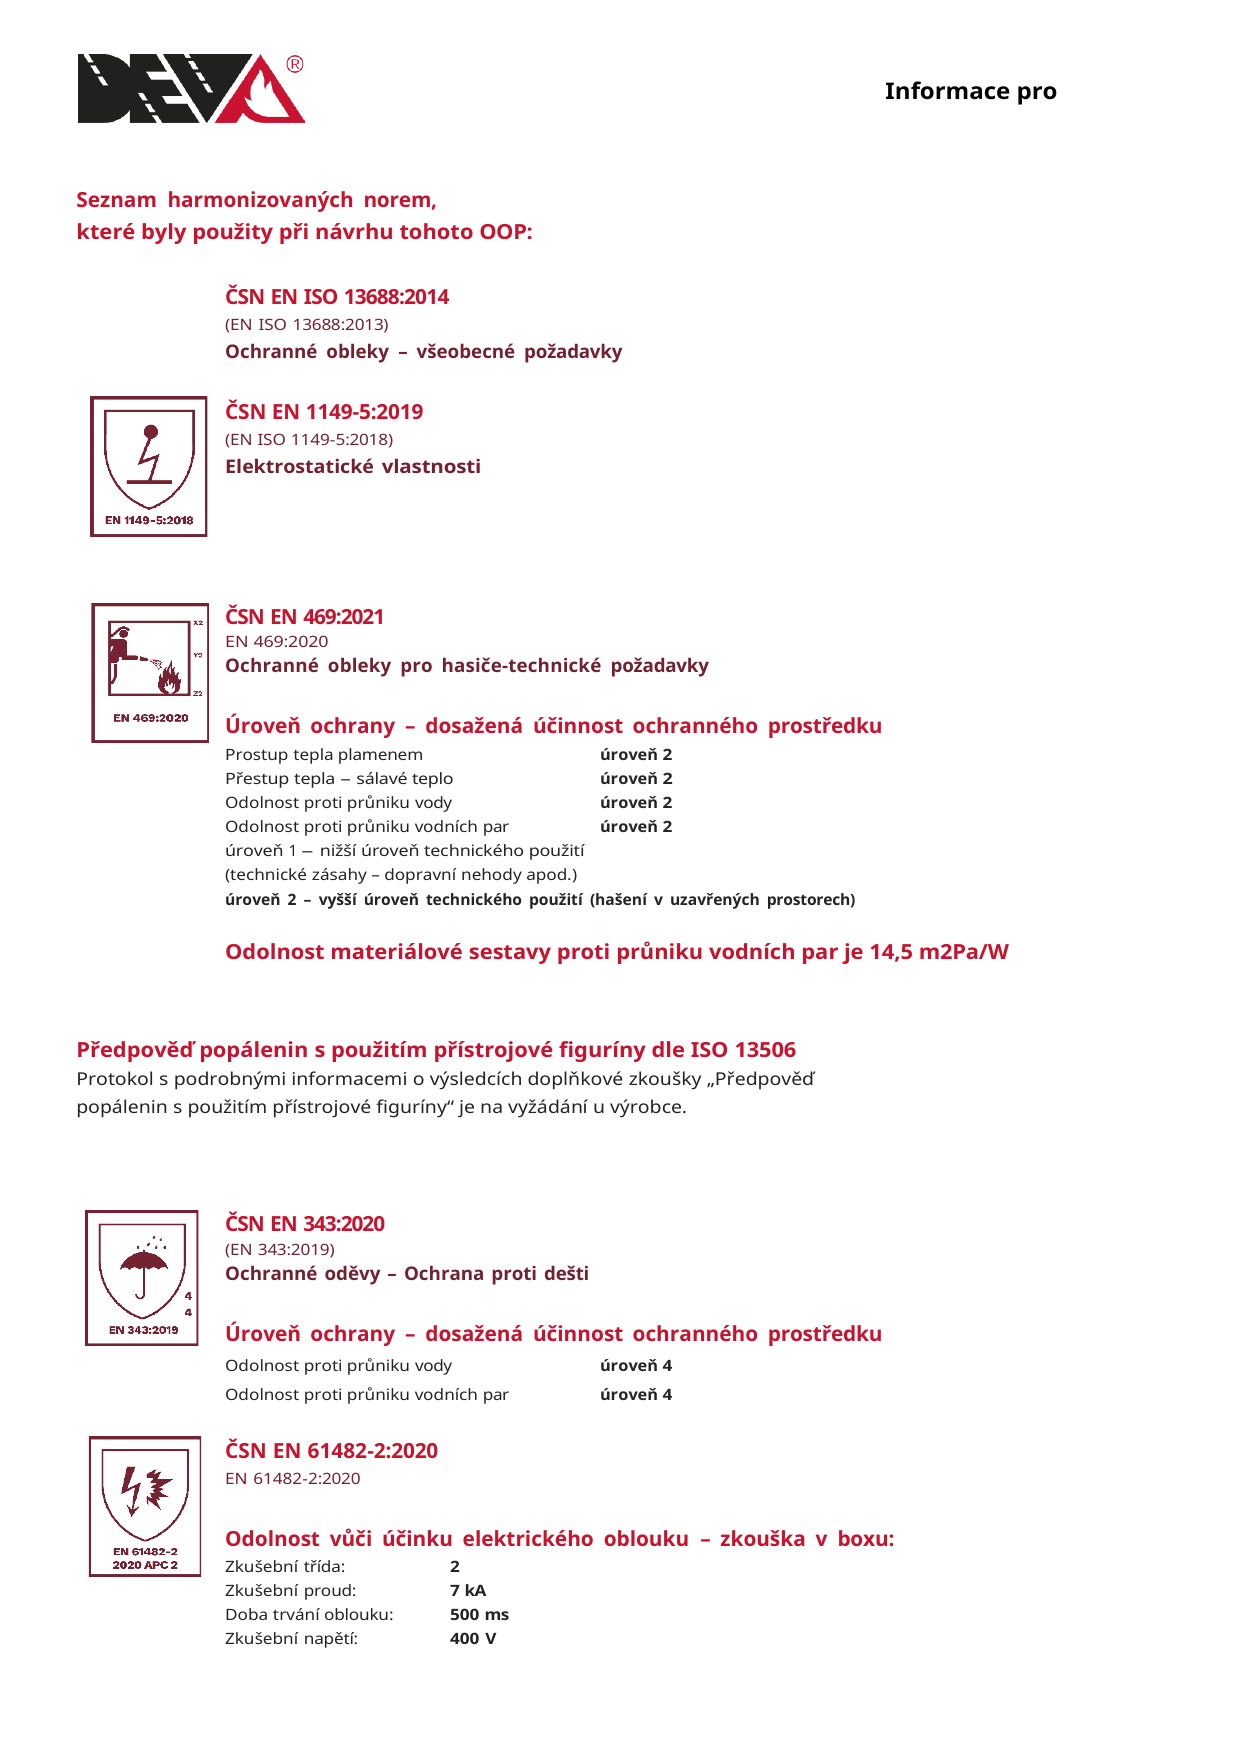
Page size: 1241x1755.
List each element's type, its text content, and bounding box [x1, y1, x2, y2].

text Odolnost proti průniku vody úroveň 2 [225, 792, 1137, 813]
text EN 61482-2:2020 [225, 1468, 1137, 1489]
text úroveň 2 – vyšší úroveň technického použití (hašení v uzavřených prostorech) [225, 889, 1137, 910]
text Ochranné obleky – všeobecné požadavky [225, 338, 1137, 364]
text Přestup tepla – sálavé teplo úroveň 2 [225, 768, 1137, 789]
text (EN ISO 1149-5:2018) [225, 429, 1137, 450]
text ČSN EN ISO 13688:2014 [225, 282, 1137, 311]
text Úroveň ochrany – dosažená účinnost ochranného prostředku [225, 711, 1137, 740]
text Protokol s podrobnými informacemi o výsledcích doplňkové zkoušky „Předpověď popálenin s použitím přístrojové figuríny“ je na vyžádání u výrobce. [76, 1067, 872, 1119]
text Úroveň ochrany – dosažená účinnost ochranného prostředku [225, 1319, 1137, 1347]
text Odolnost vůči účinku elektrického oblouku – zkouška v boxu: [225, 1524, 1137, 1552]
text ČSN EN 343:2020 [225, 1209, 1137, 1238]
text které byly použity při návrhu tohoto OOP: [76, 217, 1137, 246]
text Zkušební proud: 7 kA [225, 1580, 1137, 1601]
text Odolnost proti průniku vodních par úroveň 4 [225, 1383, 1137, 1404]
text ČSN EN 1149-5:2019 [225, 397, 1137, 425]
text Zkušební napětí: 400 V [225, 1628, 1137, 1649]
text Seznam harmonizovaných norem, [76, 185, 1137, 213]
text Doba trvání oblouku: 500 ms [225, 1604, 1137, 1625]
text ČSN EN 61482-2:2020 [225, 1436, 1137, 1464]
text Ochranné oděvy – Ochrana proti dešti [225, 1260, 1137, 1285]
text Předpověď popálenin s použitím přístrojové figuríny dle ISO 13506 [76, 1035, 1137, 1063]
text Odolnost proti průniku vody úroveň 4 [225, 1355, 1137, 1376]
text Ochranné obleky pro hasiče-technické požadavky [225, 653, 1137, 678]
text úroveň 1 – nižší úroveň technického použití (technické zásahy – dopravní nehody apod.) [225, 840, 639, 885]
text (EN ISO 13688:2013) [225, 314, 1137, 335]
text Odolnost proti průniku vodních par úroveň 2 [225, 816, 1137, 837]
text ČSN EN 469:2021 [225, 602, 1137, 631]
text (EN 343:2019) [225, 1238, 1137, 1259]
text Prostup tepla plamenem úroveň 2 [225, 744, 1137, 765]
text EN 469:2020 [225, 631, 1137, 652]
text Zkušební třída: 2 [225, 1556, 1137, 1577]
text Elektrostatické vlastnosti [225, 453, 1137, 479]
text Odolnost materiálové sestavy proti průniku vodních par je 14,5 m2Pa/W [225, 937, 1137, 966]
